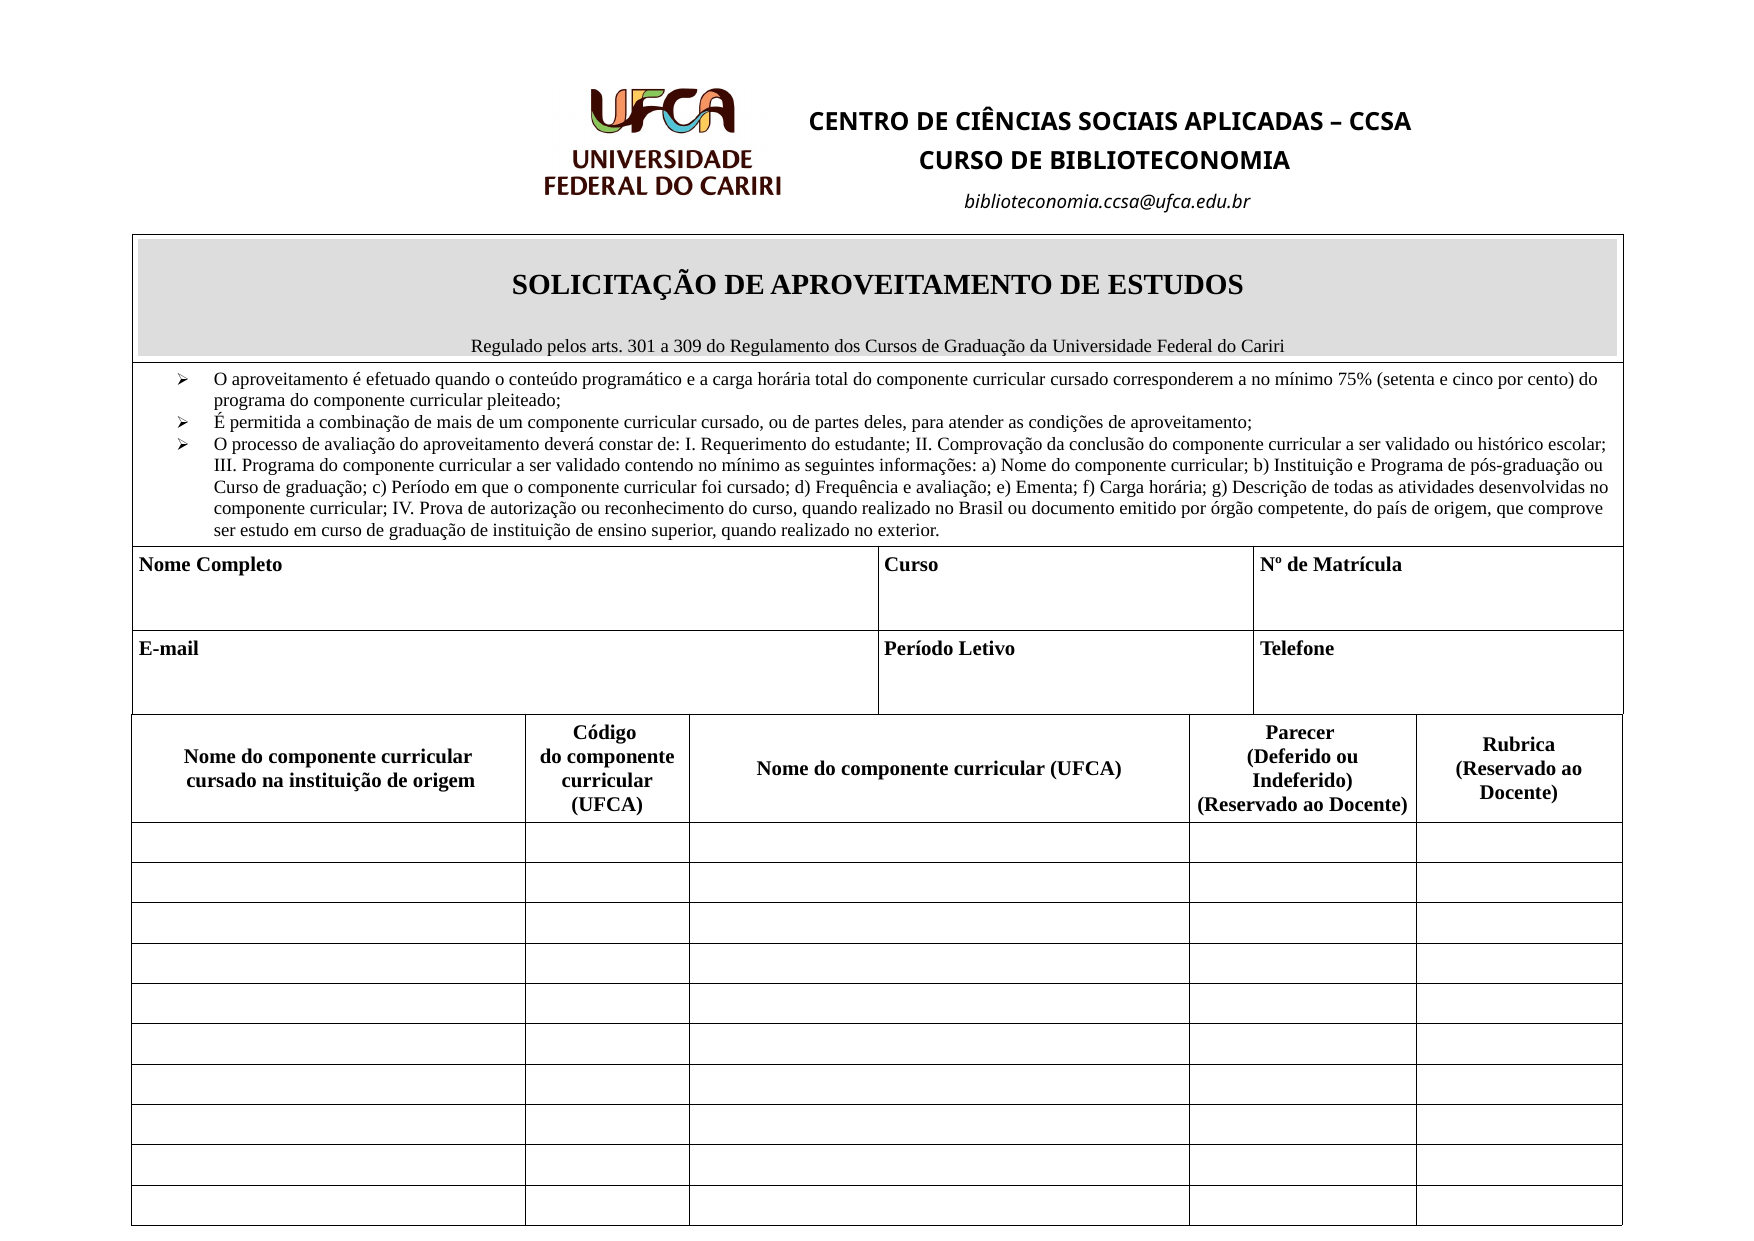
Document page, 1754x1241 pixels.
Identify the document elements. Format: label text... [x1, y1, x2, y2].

table_cell [1190, 1186, 1416, 1225]
table_cell [526, 1186, 689, 1225]
table_cell [1190, 863, 1416, 902]
table_cell [132, 863, 525, 902]
table_cell Telefone [1254, 631, 1623, 714]
table_cell [132, 1105, 525, 1144]
table_header Rubrica (Reservado ao Docente) [1417, 715, 1622, 822]
table_cell [526, 1105, 689, 1144]
table_cell [132, 903, 525, 943]
table_cell [1190, 1024, 1416, 1063]
table_cell [1417, 944, 1622, 983]
table_cell [1190, 903, 1416, 943]
table_cell [690, 1024, 1189, 1063]
table_cell [132, 1024, 525, 1063]
table_cell [1417, 1186, 1622, 1225]
table_cell [1417, 1024, 1622, 1063]
table_cell Nº de Matrícula [1254, 547, 1623, 630]
table_cell [690, 1145, 1189, 1184]
table_cell [132, 1145, 525, 1184]
table_cell [1190, 984, 1416, 1023]
table_cell E-mail [133, 631, 878, 714]
table_cell [1190, 944, 1416, 983]
table_cell O aproveitamento é efetuado quando o conteúdo programático e a carga horária total do componente curricular cursado corresponderem a no mínimo 75% (setenta e cinco por cento) do programa do componente curricular pleiteado; É permitida a combinação de mais de um componente curricular cursado, ou de partes deles, para atender as condições de aproveitamento; O processo de avaliação do aproveitamento deverá constar de: I. Requerimento do estudante; II. Comprovação da conclusão do componente curricular a ser validado ou histórico escolar; III. Programa do componente curricular a ser validado contendo no mínimo as seguintes informações: a) Nome do componente curricular; b) Instituição e Programa de pós-graduação ou Curso de graduação; c) Período em que o componente curricular foi cursado; d) Frequência e avaliação; e) Ementa; f) Carga horária; g) Descrição de todas as atividades desenvolvidas no componente curricular; IV. Prova de autorização ou reconhecimento do curso, quando realizado no Brasil ou documento emitido por órgão competente, do país de origem, que comprove ser estudo em curso de graduação de instituição de ensino superior, quando realizado no exterior. [133, 363, 1623, 546]
table_header SOLICITAÇÃO DE APROVEITAMENTO DE ESTUDOS Regulado pelos arts. 301 a 309 do Regulamento dos Cursos de Graduação da Universidade Federal do Cariri [133, 235, 1623, 362]
table_cell [526, 823, 689, 862]
table_cell Período Letivo [879, 631, 1253, 714]
table_cell [526, 1065, 689, 1104]
table_cell [526, 944, 689, 983]
table_cell [1190, 1145, 1416, 1184]
table_cell [1417, 903, 1622, 943]
table_cell [690, 903, 1189, 943]
picture [542, 87, 783, 196]
table_cell [526, 863, 689, 902]
table_cell [690, 823, 1189, 862]
table_cell [132, 944, 525, 983]
table_header Nome do componente curricular (UFCA) [690, 715, 1189, 822]
table_header Nome do componente curricular cursado na instituição de origem [132, 715, 525, 822]
table_cell [132, 984, 525, 1023]
table_cell [1190, 1065, 1416, 1104]
text CENTRO DE CIÊNCIAS SOCIAIS APLICADAS – CCSA CURSO DE BIBLIOTECONOMIA biblioteconomia.ccsa@ufca.edu.br [148, 103, 1606, 216]
table_cell [526, 1024, 689, 1063]
table_cell [690, 1186, 1189, 1225]
table_cell [1417, 1105, 1622, 1144]
table_cell [690, 984, 1189, 1023]
table_cell [526, 984, 689, 1023]
table_cell [690, 944, 1189, 983]
table_cell [690, 1065, 1189, 1104]
table_cell [690, 1105, 1189, 1144]
table_header Código do componente curricular (UFCA) [526, 715, 689, 822]
table_cell Nome Completo [133, 547, 878, 630]
table_cell [526, 903, 689, 943]
table_cell [1417, 863, 1622, 902]
table_cell [132, 1065, 525, 1104]
table_cell [132, 823, 525, 862]
table_cell [690, 863, 1189, 902]
table_header Parecer (Deferido ou Indeferido) (Reservado ao Docente) [1190, 715, 1416, 822]
table_cell [132, 1186, 525, 1225]
table_cell Curso [879, 547, 1253, 630]
table_cell [1190, 1105, 1416, 1144]
table_cell [1190, 823, 1416, 862]
table_cell [1417, 1145, 1622, 1184]
table_cell [1417, 1065, 1622, 1104]
table_cell [526, 1145, 689, 1184]
table_cell [1417, 984, 1622, 1023]
table_cell [1417, 823, 1622, 862]
